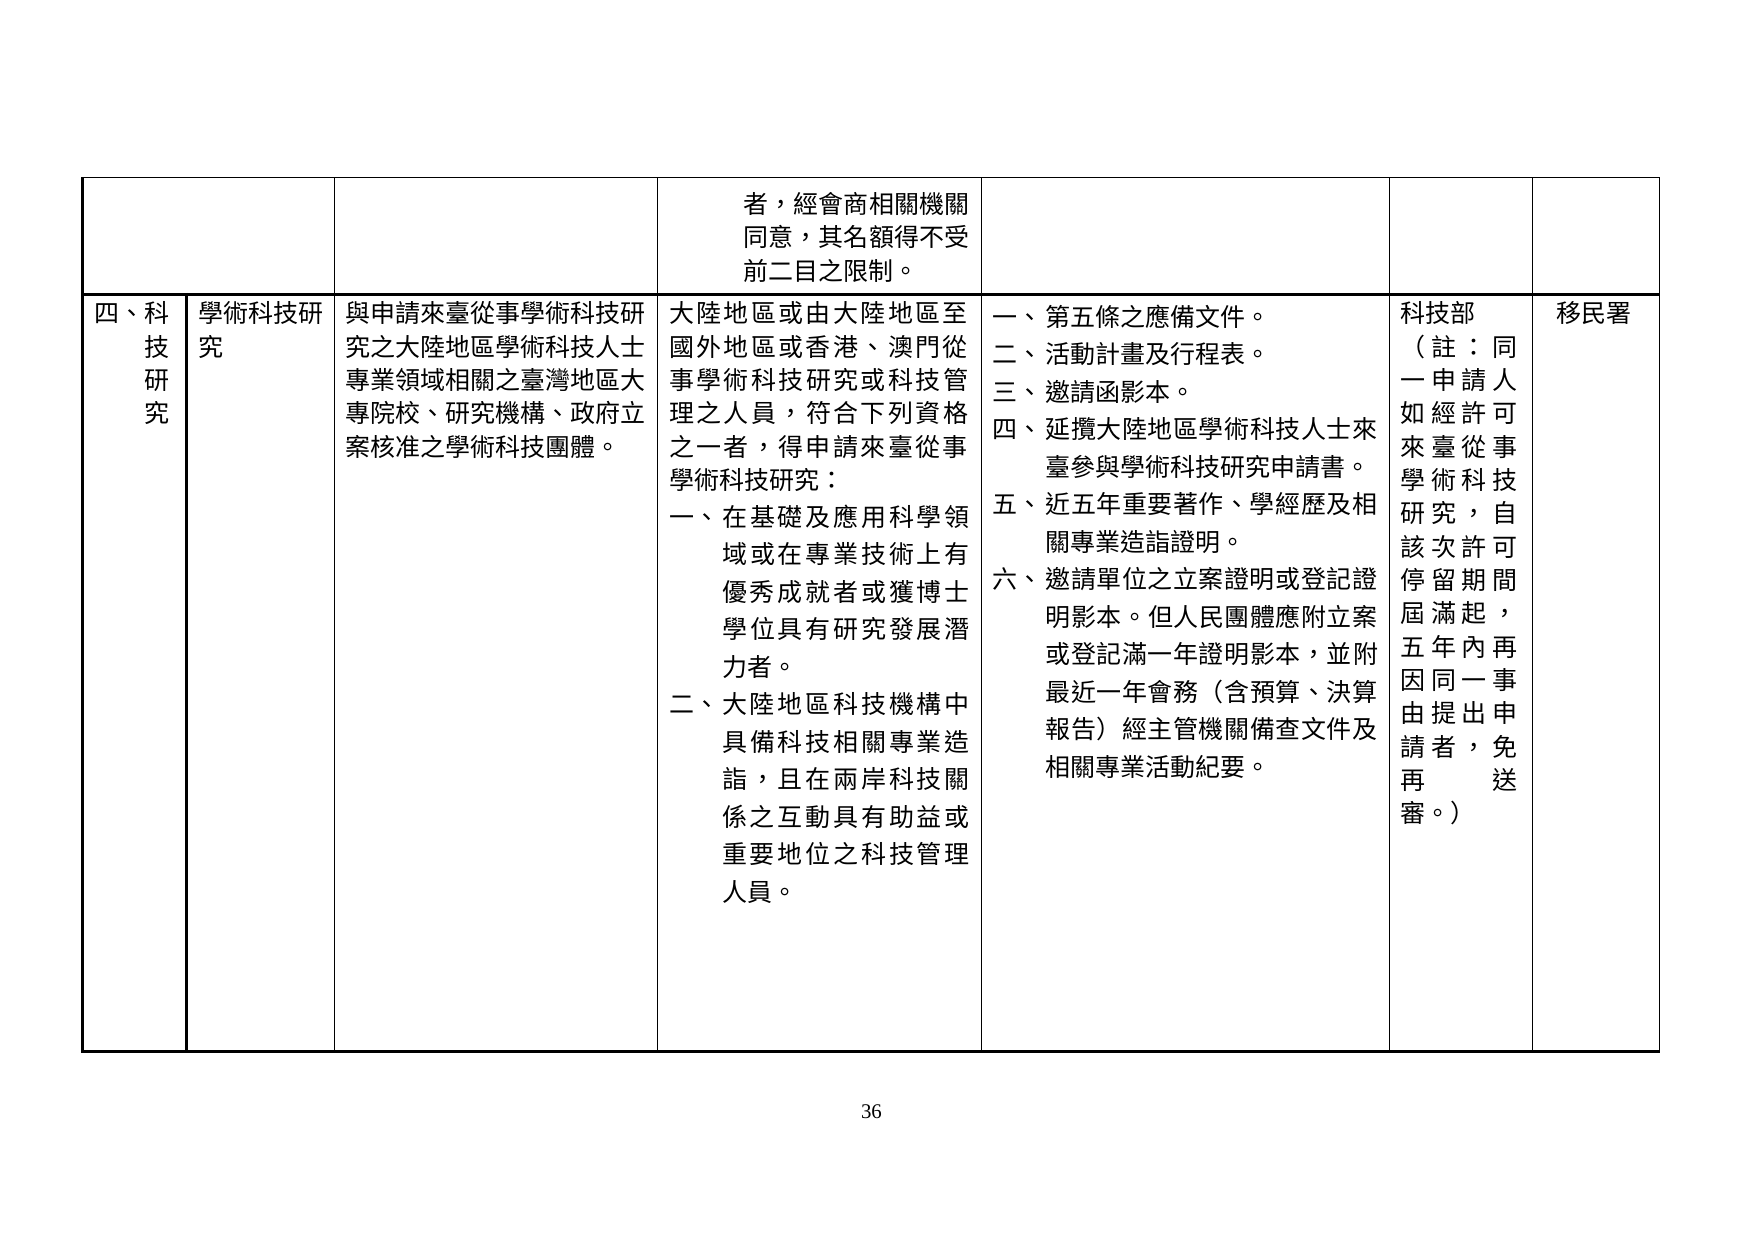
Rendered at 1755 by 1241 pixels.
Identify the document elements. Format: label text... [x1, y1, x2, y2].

table_cell 乙類: 大陸地區人民、法人、團體、其他機構或其於國外地區或香港、澳門投資之公司，依法於臺灣地區投資之事業，符合下列資格者： 設立未滿一年者，實收資本額或中華民國境內營業所用資金金額達新臺幣一千萬元以上。 設立一年以上者，最近一年或前三年平均營業額達新臺幣一千萬元以上、平均進出口實績總額達三百萬美元以上或平均代理佣金達一百萬美元以上。 二、大陸地區人民、法人、團體、其他機構或其於國外地區或香港、澳門投資之公司，依法於臺灣地區設立之辦事處者。 三、符合前二點資格之公司或辦事處得申請： 經理人限一人（適用投資設立之公司）。 主管或專業技術人員：大陸地區人民應具碩士學位或具學士學位並有二年以上相關工作經驗，或具有專業技術持有證明文件，並具五年相關工作經驗者。其名額應符合以下之規定： 1、已實行投資金額三十萬美元以上者，得申請一人，已實行投資金額每增加五十萬美元，得再申請增加一人，最多不得超過七人。 2、大陸地區人民、法人、團體、其他機構或其於國外地區或香港、澳門投資之公司，依法於臺灣地區設立之辦事處者得申請一人。 3、若經許可來臺投資之事業對經濟、就業市場及社會有貢獻者，經會商相關機關同意，其名額得不受前二目之限制。 [658, 178, 981, 293]
table_cell 與申請來臺從事學術科技研究之大陸地區學術科技人士專業領域相關之臺灣地區大專院校、研究機構、政府立案核准之學術科技團體。 [335, 296, 657, 1050]
table_cell 四、科 技研 究 [84, 296, 185, 1050]
table_cell [335, 178, 657, 293]
table_cell 第五條之應備文件。 臺灣地區事業或辦事處之登記證明影本。 投資或設立辦事處之許可函。 已實行投資金額審定函。 負責人身分證明文件影本。 設立滿一年公司，申請日前依年度之營利事業所得稅結算申報書或進出口實績證明或代理佣金證明（辦事處無須檢附）。 學經歷證明文件（經理人無須檢附）。 [982, 178, 1389, 293]
table_cell 大陸地區或由大陸地區至國外地區或香港、澳門從事學術科技研究或科技管理之人員，符合下列資格之一者，得申請來臺從事學術科技研究： 在基礎及應用科學領域或在專業技術上有優秀成就者或獲博士學位具有研究發展潛力者。 大陸地區科技機構中具備科技相關專業造詣，且在兩岸科技關係之互動具有助益或重要地位之科技管理人員。 [658, 296, 981, 1050]
table_cell 移民署 [1533, 296, 1659, 1050]
table_cell 學術科技研究 [188, 296, 334, 1050]
table_cell [1390, 178, 1532, 293]
table_cell 第五條之應備文件。 活動計畫及行程表。 邀請函影本。 延攬大陸地區學術科技人士來臺參與學術科技研究申請書。 近五年重要著作、學經歷及相關專業造詣證明。 邀請單位之立案證明或登記證明影本。但人民團體應附立案或登記滿一年證明影本，並附最近一年會務（含預算、決算報告）經主管機關備查文件及相關專業活動紀要。 [982, 296, 1389, 1050]
table_cell [1533, 178, 1659, 293]
table_cell 科技部 （註：同一申請人如經許可來臺從事學術科技研究，自該次許可停留期間屆滿起，五年內再因同一事由提出申請者，免再送審。） [1390, 296, 1532, 1050]
table_cell [84, 178, 334, 293]
